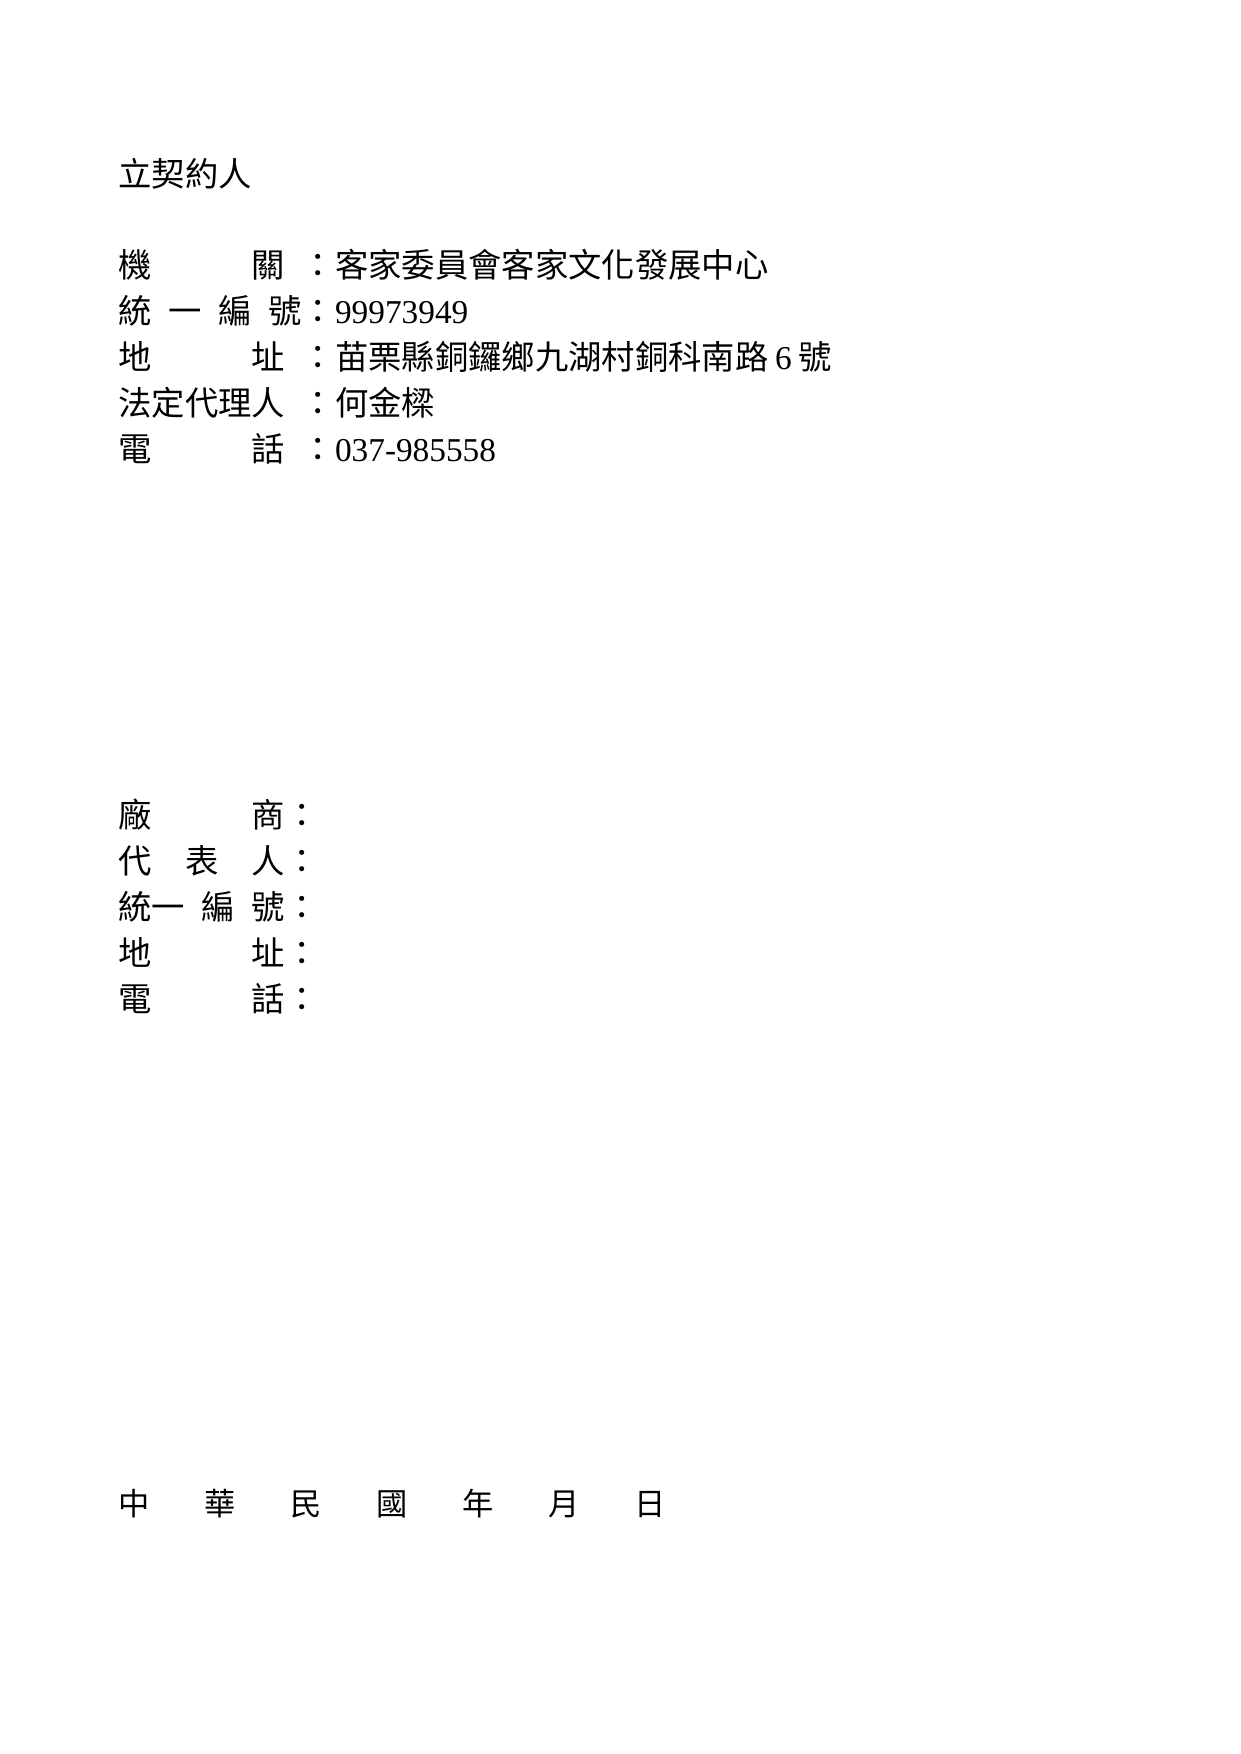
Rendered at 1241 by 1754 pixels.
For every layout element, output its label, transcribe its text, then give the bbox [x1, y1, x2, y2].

text 電 話： [118, 974, 1137, 1020]
text 地 址： [118, 929, 1137, 974]
text 統 一 編 號：99973949 [118, 287, 1137, 333]
text 法定代理人 ：何金樑 [118, 379, 1137, 424]
text 電 話 ：037-985558 [118, 424, 1137, 470]
text 地 址 ：苗栗縣銅鑼鄉九湖村銅科南路6號 [118, 333, 1137, 379]
text 廠 商： [118, 791, 1137, 837]
text 統一 編 號： [118, 883, 1137, 929]
text 代 表 人： [118, 837, 1137, 883]
text 立契約人 [118, 149, 1137, 195]
text 中華民國年月日 [118, 1479, 1137, 1524]
text 機 關 ：客家委員會客家文化發展中心 [118, 241, 1137, 287]
